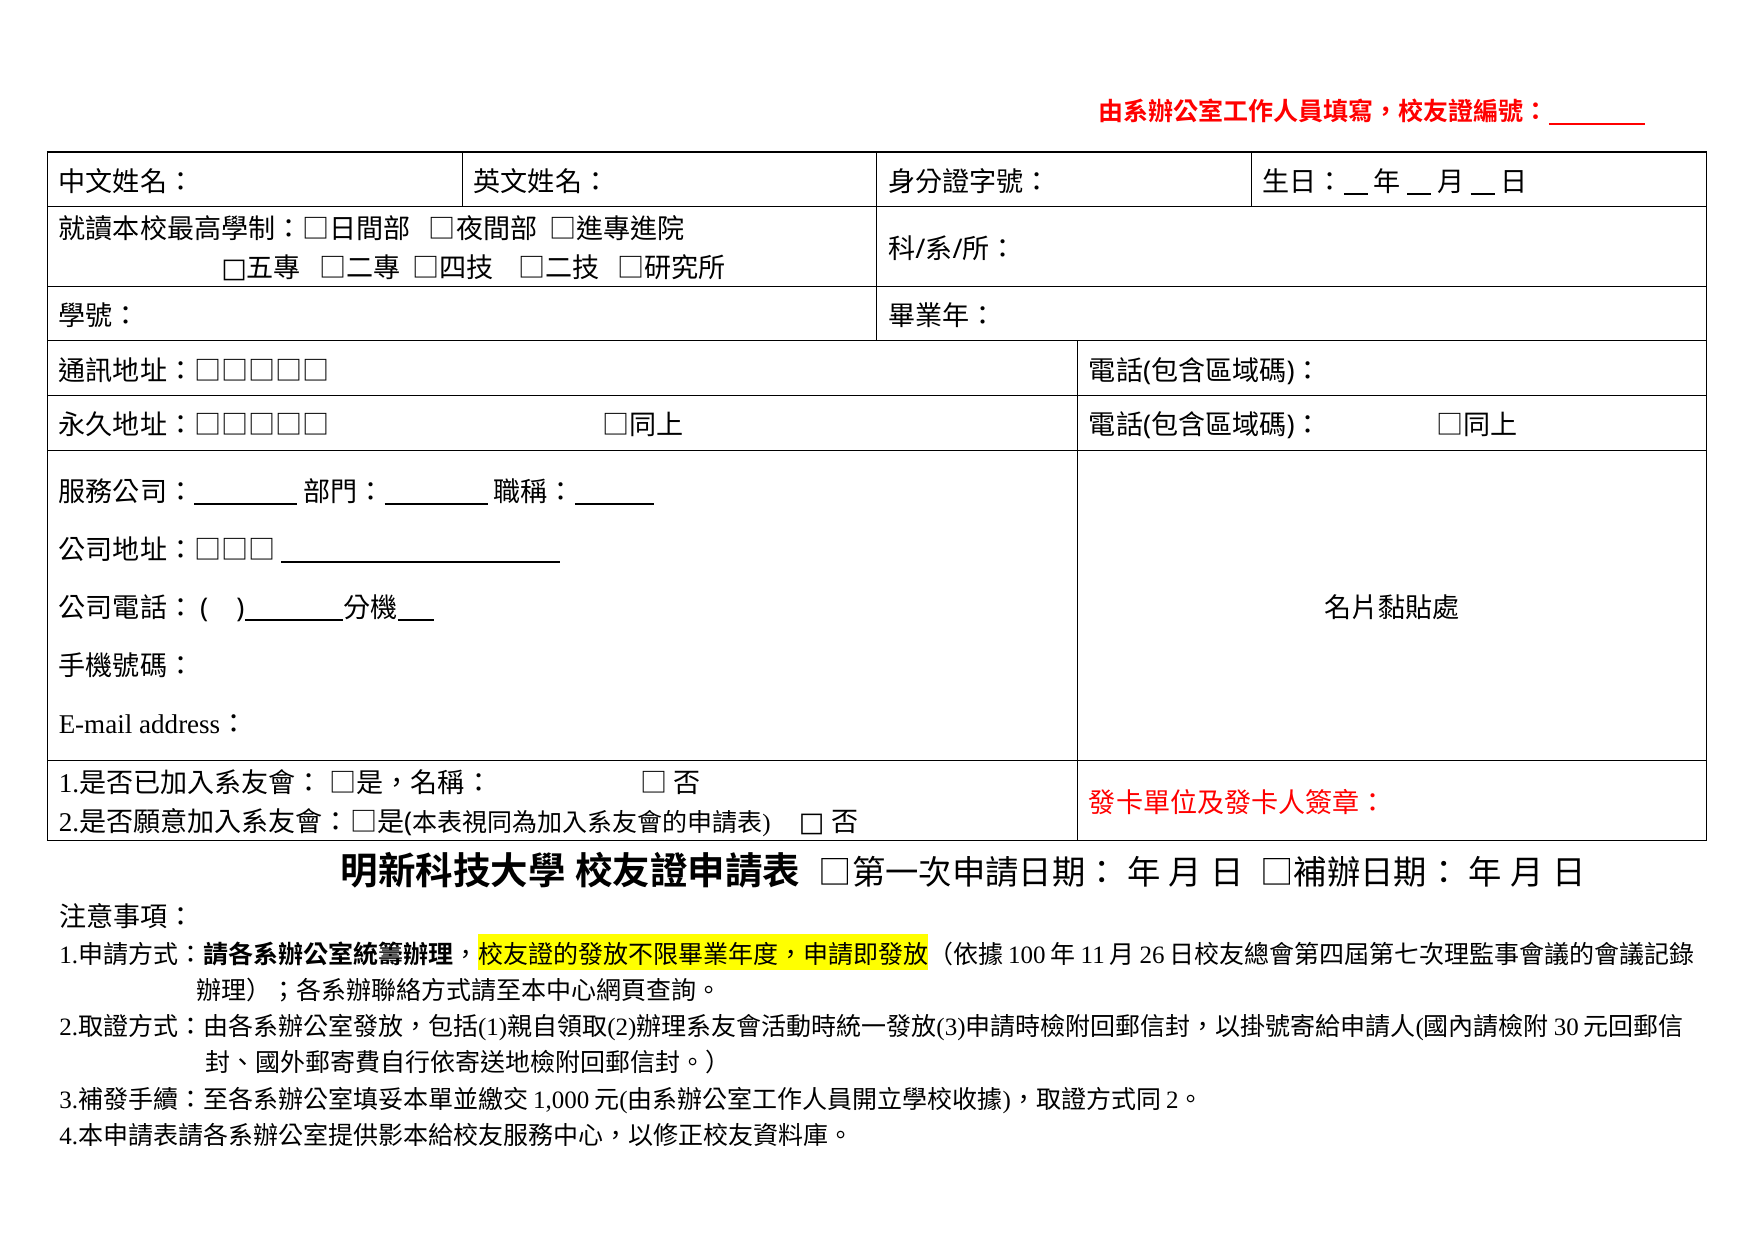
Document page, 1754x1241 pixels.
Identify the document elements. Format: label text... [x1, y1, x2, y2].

table_cell 發卡單位及發卡人簽章： [1078, 761, 1706, 839]
table_cell 通訊地址：□□□□□ [48, 341, 1077, 395]
table_header 身分證字號： [877, 153, 1251, 206]
table_cell 電話(包含區域碼)： [1078, 341, 1706, 395]
table_cell 學號： [48, 287, 876, 340]
text 由系辦公室工作人員填寫，校友證編號： [59, 91, 1645, 129]
text 注意事項： [59, 895, 1695, 934]
text 辦理）；各系辦聯絡方式請至本中心網頁查詢。 [59, 970, 1695, 1007]
table_cell 名片黏貼處 [1078, 451, 1706, 760]
table_cell 服務公司： 部門： 職稱： 公司地址：□□□ 公司電話： ( ) 分機 手機號碼： E-mail address： [48, 451, 1077, 760]
table_cell 1.是否已加入系友會： □是，名稱： □ 否 2.是否願意加入系友會：□是(本表視同為加入系友會的申請表) □ 否 [48, 761, 1077, 839]
table_header 中文姓名： [48, 153, 462, 206]
table_cell 畢業年： [877, 287, 1706, 340]
table_header 生日： 年 月 日 [1252, 153, 1706, 206]
table_cell 就讀本校最高學制：□日間部 □夜間部 □進專進院 □五專 □二專 □四技 □二技 □研究所 [48, 207, 876, 286]
table_cell 科/系/所： [877, 207, 1706, 286]
text 3.補發手續：至各系辦公室填妥本單並繳交1,000元(由系辦公室工作人員開立學校收據)，取證方式同2。 [59, 1079, 1695, 1115]
table_cell 電話(包含區域碼)： □同上 [1078, 396, 1706, 450]
table_header 英文姓名： [463, 153, 876, 206]
text 封、國外郵寄費自行依寄送地檢附回郵信封。） [59, 1043, 1695, 1079]
text 2.取證方式：由各系辦公室發放，包括(1)親自領取(2)辦理系友會活動時統一發放(3)申請時檢附回郵信封，以掛號寄給申請人(國內請檢附30元回郵信 [59, 1007, 1695, 1043]
table_cell 永久地址：□□□□□ □同上 [48, 396, 1077, 450]
text 明新科技大學 校友證申請表 □第一次申請日期： 年 月 日 □補辦日期： 年 月 日 [59, 841, 1695, 895]
text 4.本申請表請各系辦公室提供影本給校友服務中心，以修正校友資料庫。 [59, 1115, 1695, 1152]
text 1.申請方式：請各系辦公室統籌辦理，校友證的發放不限畢業年度，申請即發放（依據100年11月26日校友總會第四屆第七次理監事會議的會議記錄 [59, 934, 1695, 970]
